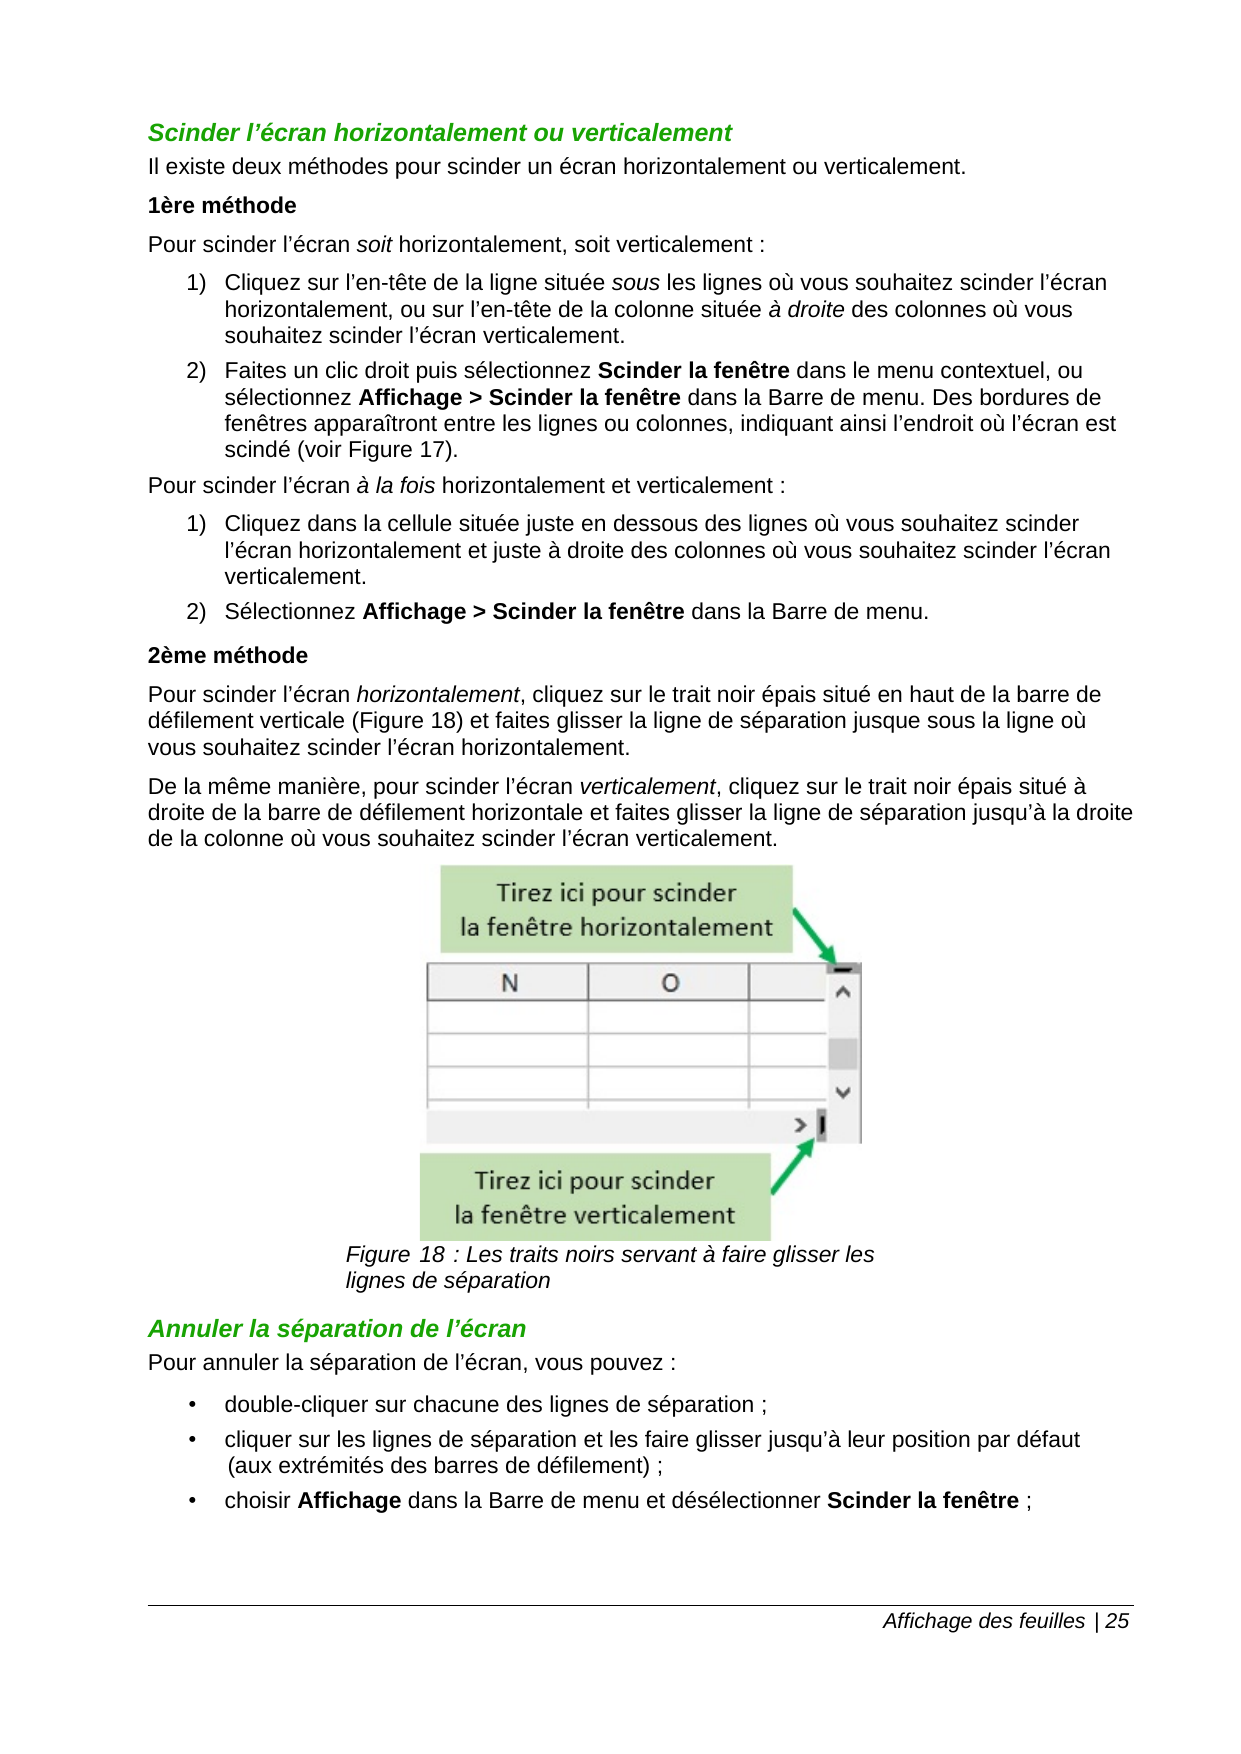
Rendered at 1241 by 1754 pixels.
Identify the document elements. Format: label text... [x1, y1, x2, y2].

text De la même manière, pour scinder l’écran verticalement, cliquez sur le trait noir épais situé à droite de la barre de défilement horizontale et faites glisser la ligne de séparation jusqu’à la droite de la colonne où vous souhaitez scinder l’écran verticalement. [148, 773, 1134, 852]
list Pour scinder l’écran à la fois horizontalement et verticalement : [148, 472, 1134, 498]
list Faites un clic droit puis sélectionnez Scinder la fenêtre dans le menu contextuel, ou sélectionnez Affichage > Scinder la fenêtre dans la Barre de menu. Des bordures de fenêtres apparaîtront entre les lignes ou colonnes, indiquant ainsi l’endroit où l’écran est scindé (voir Figure 17). [207, 357, 1134, 463]
list Sélectionnez Affichage > Scinder la fenêtre dans la Barre de menu. [207, 598, 1134, 625]
list Cliquez sur l’en-tête de la ligne située sous les lignes où vous souhaitez scinder l’écran horizontalement, ou sur l’en-tête de la colonne située à droite des colonnes où vous souhaitez scinder l’écran verticalement. [207, 269, 1134, 348]
text 1ère méthode [148, 192, 1134, 218]
list cliquer sur les lignes de séparation et les faire glisser jusqu’à leur position par défaut (aux extrémités des barres de défilement) ; [185, 1423, 1134, 1478]
text Figure 18 : Les traits noirs servant à faire glisser les lignes de séparation [346, 864, 936, 1293]
list choisir Affichage dans la Barre de menu et désélectionner Scinder la fenêtre ; [185, 1484, 1134, 1517]
list Cliquez dans la cellule située juste en dessous des lignes où vous souhaitez scinder l’écran horizontalement et juste à droite des colonnes où vous souhaitez scinder l’écran verticalement. [207, 510, 1134, 589]
list Pour scinder l’écran soit horizontalement, soit verticalement : [148, 231, 1134, 257]
subtitle Annuler la séparation de l’écran [148, 1314, 1134, 1343]
text 2ème méthode [148, 642, 1134, 669]
text Pour scinder l’écran horizontalement, cliquez sur le trait noir épais situé en haut de la barre de défilement verticale (Figure 18) et faites glisser la ligne de séparation jusque sous la ligne où vous souhaitez scinder l’écran horizontalement. [148, 681, 1134, 760]
list Pour annuler la séparation de l’écran, vous pouvez : [148, 1349, 1134, 1375]
list double-cliquer sur chacune des lignes de séparation ; [185, 1388, 1134, 1417]
subtitle Scinder l’écran horizontalement ou verticalement [148, 118, 1134, 147]
picture [419, 864, 862, 1241]
text Il existe deux méthodes pour scinder un écran horizontalement ou verticalement. [148, 153, 1134, 179]
